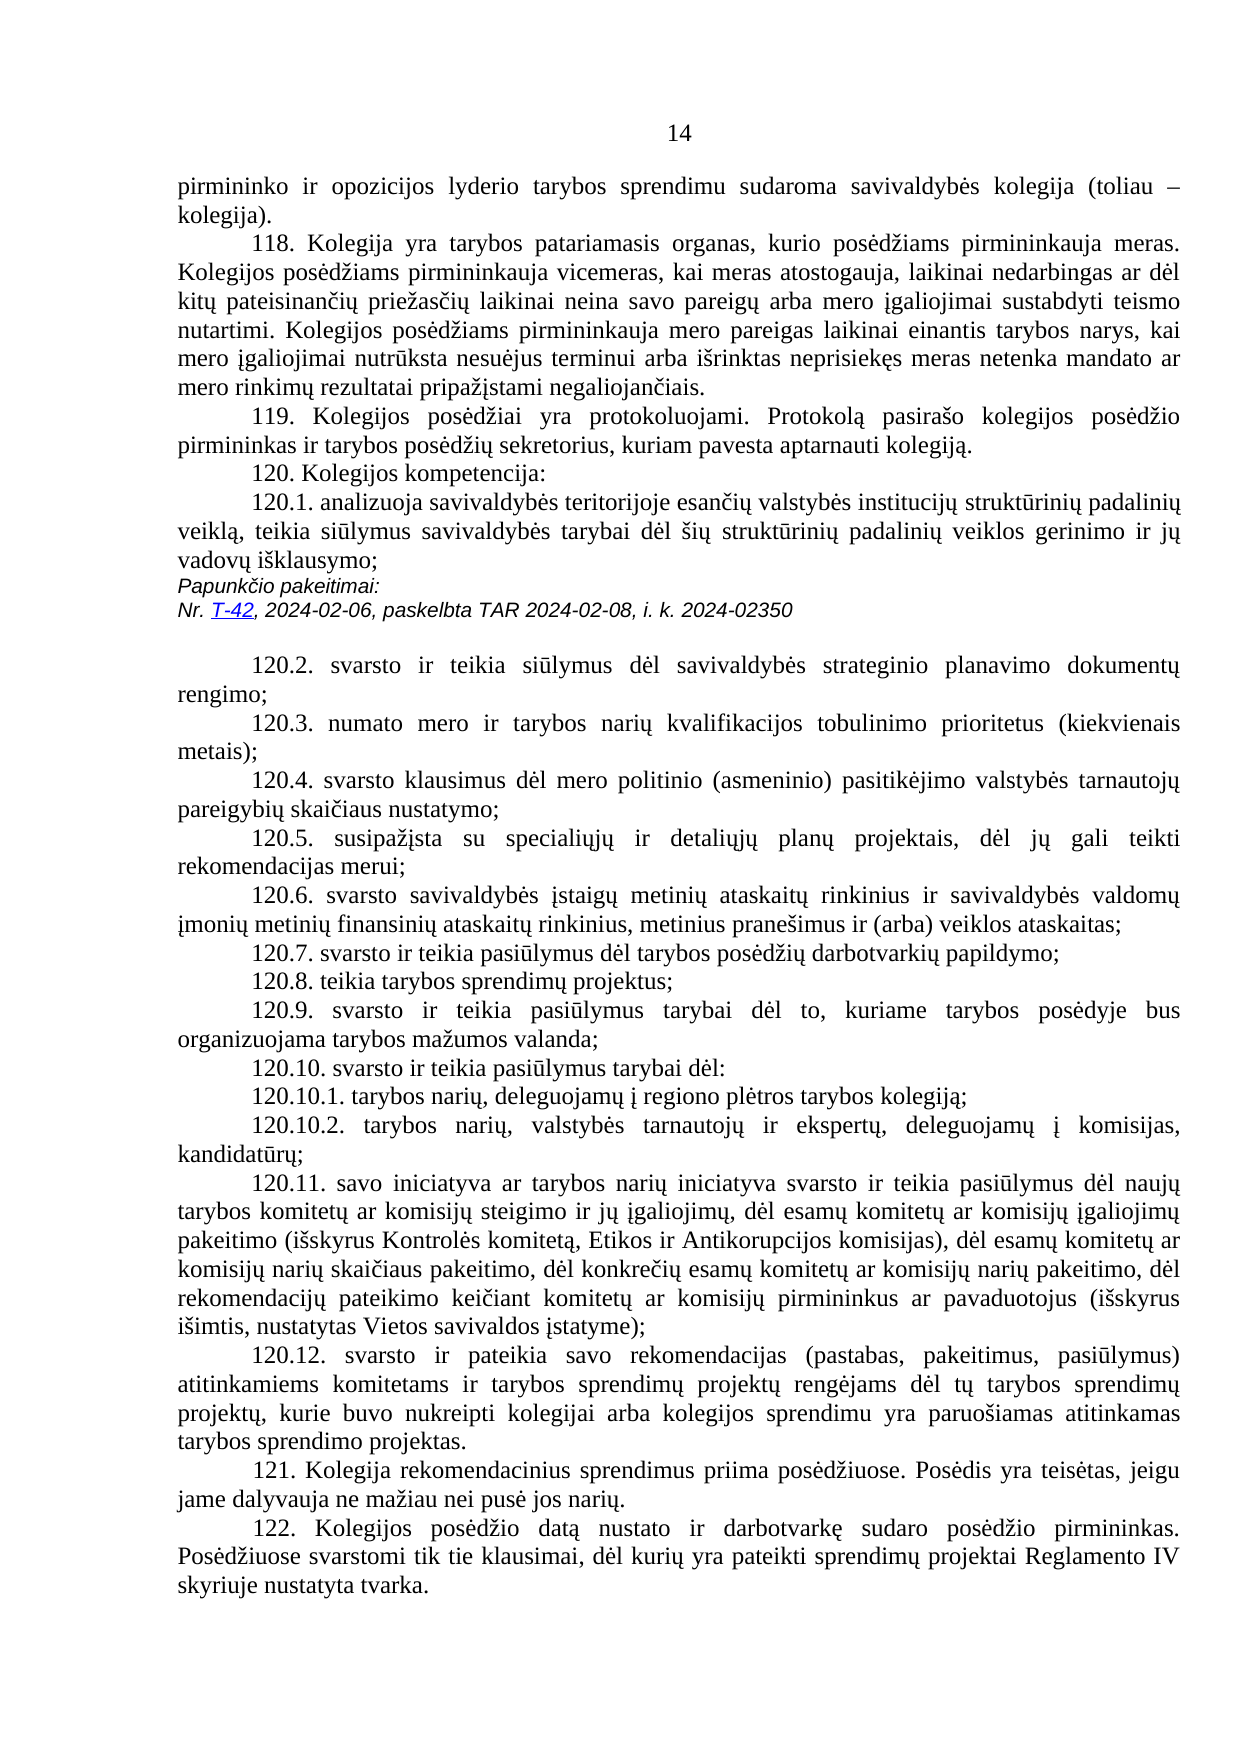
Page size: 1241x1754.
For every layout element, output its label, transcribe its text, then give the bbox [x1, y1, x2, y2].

text 120.11. savo iniciatyva ar tarybos narių iniciatyva svarsto ir teikia pasiūlymus dėl naujų tarybos komitetų ar komisijų steigimo ir jų įgaliojimų, dėl esamų komitetų ar komisijų įgaliojimų pakeitimo (išskyrus Kontrolės komitetą, Etikos ir Antikorupcijos komisijas), dėl esamų komitetų ar komisijų narių skaičiaus pakeitimo, dėl konkrečių esamų komitetų ar komisijų narių pakeitimo, dėl rekomendacijų pateikimo keičiant komitetų ar komisijų pirmininkus ar pavaduotojus (išskyrus išimtis, nustatytas Vietos savivaldos įstatyme); [177, 1168, 1181, 1340]
text 120.4. svarsto klausimus dėl mero politinio (asmeninio) pasitikėjimo valstybės tarnautojų pareigybių skaičiaus nustatymo; [177, 765, 1181, 823]
text 120.2. svarsto ir teikia siūlymus dėl savivaldybės strateginio planavimo dokumentų rengimo; [177, 650, 1181, 708]
text Nr. T-42, 2024-02-06, paskelbta TAR 2024-02-08, i. k. 2024-02350 [177, 597, 1181, 621]
text pirmininko ir opozicijos lyderio tarybos sprendimu sudaroma savivaldybės kolegija (toliau – kolegija). [177, 171, 1181, 228]
text 120.10. svarsto ir teikia pasiūlymus tarybai dėl: [177, 1053, 1181, 1081]
text 120. Kolegijos kompetencija: [177, 458, 1181, 487]
text 122. Kolegijos posėdžio datą nustato ir darbotvarkę sudaro posėdžio pirmininkas. Posėdžiuose svarstomi tik tie klausimai, dėl kurių yra pateikti sprendimų projektai Reglamento IV skyriuje nustatyta tvarka. [177, 1513, 1181, 1599]
text 120.10.1. tarybos narių, deleguojamų į regiono plėtros tarybos kolegiją; [177, 1081, 1181, 1110]
text 120.10.2. tarybos narių, valstybės tarnautojų ir ekspertų, deleguojamų į komisijas, kandidatūrų; [177, 1110, 1181, 1168]
text 121. Kolegija rekomendacinius sprendimus priima posėdžiuose. Posėdis yra teisėtas, jeigu jame dalyvauja ne mažiau nei pusė jos narių. [177, 1455, 1181, 1513]
text 118. Kolegija yra tarybos patariamasis organas, kurio posėdžiams pirmininkauja meras. Kolegijos posėdžiams pirmininkauja vicemeras, kai meras atostogauja, laikinai nedarbingas ar dėl kitų pateisinančių priežasčių laikinai neina savo pareigų arba mero įgaliojimai sustabdyti teismo nutartimi. Kolegijos posėdžiams pirmininkauja mero pareigas laikinai einantis tarybos narys, kai mero įgaliojimai nutrūksta nesuėjus terminui arba išrinktas neprisiekęs meras netenka mandato ar mero rinkimų rezultatai pripažįstami negaliojančiais. [177, 228, 1181, 401]
text 120.3. numato mero ir tarybos narių kvalifikacijos tobulinimo prioritetus (kiekvienais metais); [177, 708, 1181, 765]
text 120.5. susipažįsta su specialiųjų ir detaliųjų planų projektais, dėl jų gali teikti rekomendacijas merui; [177, 823, 1181, 880]
text Papunkčio pakeitimai: [177, 573, 1181, 597]
text 120.9. svarsto ir teikia pasiūlymus tarybai dėl to, kuriame tarybos posėdyje bus organizuojama tarybos mažumos valanda; [177, 995, 1181, 1053]
text 120.6. svarsto savivaldybės įstaigų metinių ataskaitų rinkinius ir savivaldybės valdomų įmonių metinių finansinių ataskaitų rinkinius, metinius pranešimus ir (arba) veiklos ataskaitas; [177, 880, 1181, 938]
text 120.7. svarsto ir teikia pasiūlymus dėl tarybos posėdžių darbotvarkių papildymo; [177, 938, 1181, 966]
text 119. Kolegijos posėdžiai yra protokoluojami. Protokolą pasirašo kolegijos posėdžio pirmininkas ir tarybos posėdžių sekretorius, kuriam pavesta aptarnauti kolegiją. [177, 401, 1181, 458]
text 120.12. svarsto ir pateikia savo rekomendacijas (pastabas, pakeitimus, pasiūlymus) atitinkamiems komitetams ir tarybos sprendimų projektų rengėjams dėl tų tarybos sprendimų projektų, kurie buvo nukreipti kolegijai arba kolegijos sprendimu yra paruošiamas atitinkamas tarybos sprendimo projektas. [177, 1340, 1181, 1455]
text 120.8. teikia tarybos sprendimų projektus; [177, 966, 1181, 995]
text 120.1. analizuoja savivaldybės teritorijoje esančių valstybės institucijų struktūrinių padalinių veiklą, teikia siūlymus savivaldybės tarybai dėl šių struktūrinių padalinių veiklos gerinimo ir jų vadovų išklausymo; [177, 487, 1181, 573]
